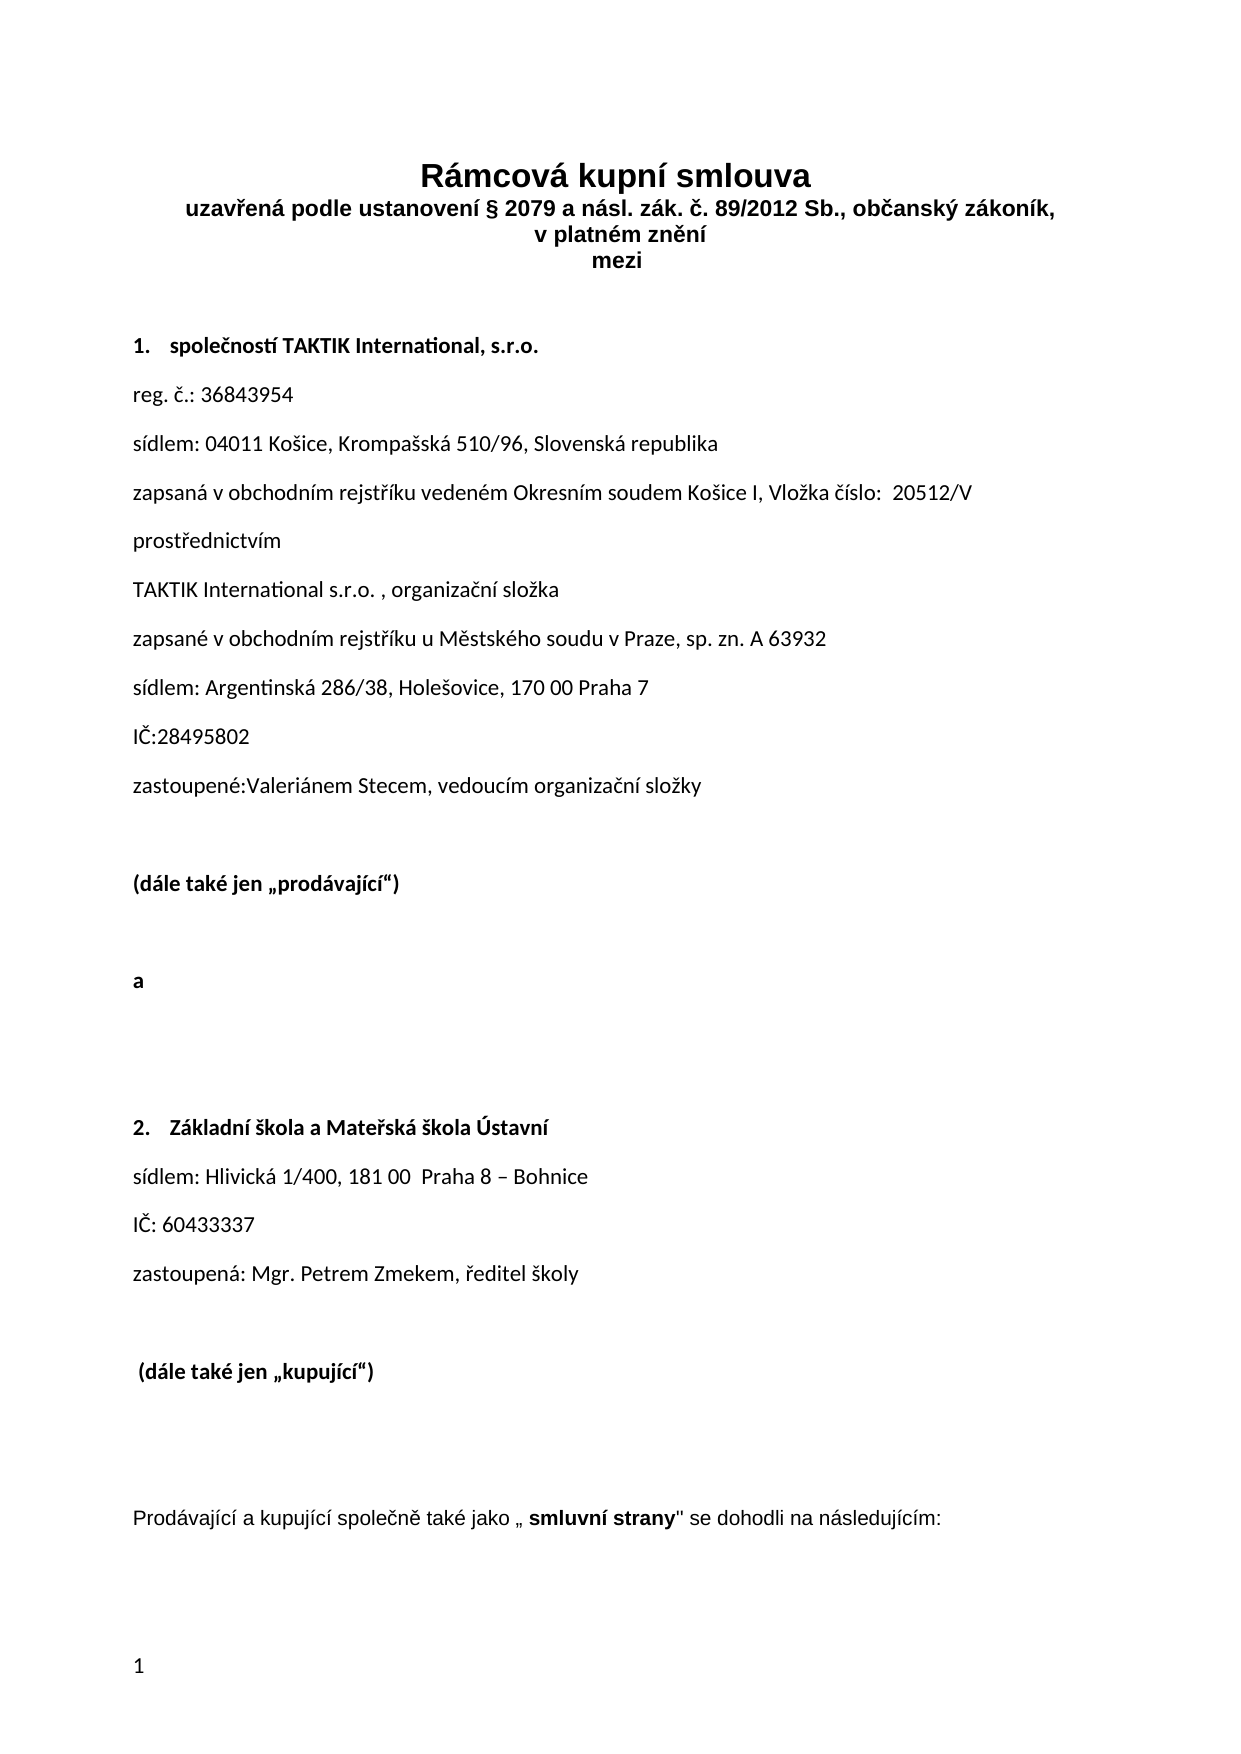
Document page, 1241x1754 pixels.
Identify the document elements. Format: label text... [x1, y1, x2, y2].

text zastoupená: Mgr. Petrem Zmekem, ředitel školy [133, 1259, 1108, 1287]
text reg. č.: 36843954 [133, 380, 1108, 408]
text IČ: 60433337 [133, 1211, 1108, 1239]
text sídlem: Hlivická 1/400, 181 00 Praha 8 – Bohnice [133, 1162, 1108, 1190]
text Rámcová kupní smlouva [133, 156, 1108, 195]
text zapsané v obchodním rejstříku u Městského soudu v Praze, sp. zn. A 63932 [133, 624, 1108, 652]
text prostřednictvím [133, 527, 1108, 555]
text uzavřená podle ustanovení § 2079 a násl. zák. č. 89/2012 Sb., občanský zákoník, v platném znění [133, 195, 1108, 247]
text sídlem: Argentinská 286/38, Holešovice, 170 00 Praha 7 [133, 673, 1108, 701]
text sídlem: 04011 Košice, Krompašská 510/96, Slovenská republika [133, 429, 1108, 457]
text a [133, 966, 1108, 994]
text zapsaná v obchodním rejstříku vedeném Okresním soudem Košice I, Vložka číslo: 20512/V [133, 478, 1108, 506]
text 2. Základní škola a Mateřská škola Ústavní [133, 1113, 1108, 1141]
text IČ:28495802 [133, 722, 1108, 750]
text 1. společností TAKTIK International, s.r.o. [133, 331, 1108, 359]
text (dále také jen „prodávající“) [133, 869, 1108, 897]
text TAKTIK International s.r.o. , organizační složka [133, 576, 1108, 603]
text Prodávající a kupující společně také jako „ smluvní strany'' se dohodli na následujícím: [133, 1504, 1108, 1529]
text mezi [133, 247, 1108, 274]
text (dále také jen „kupující“) [133, 1357, 1108, 1385]
text zastoupené:Valeriánem Stecem, vedoucím organizační složky [133, 771, 1108, 799]
